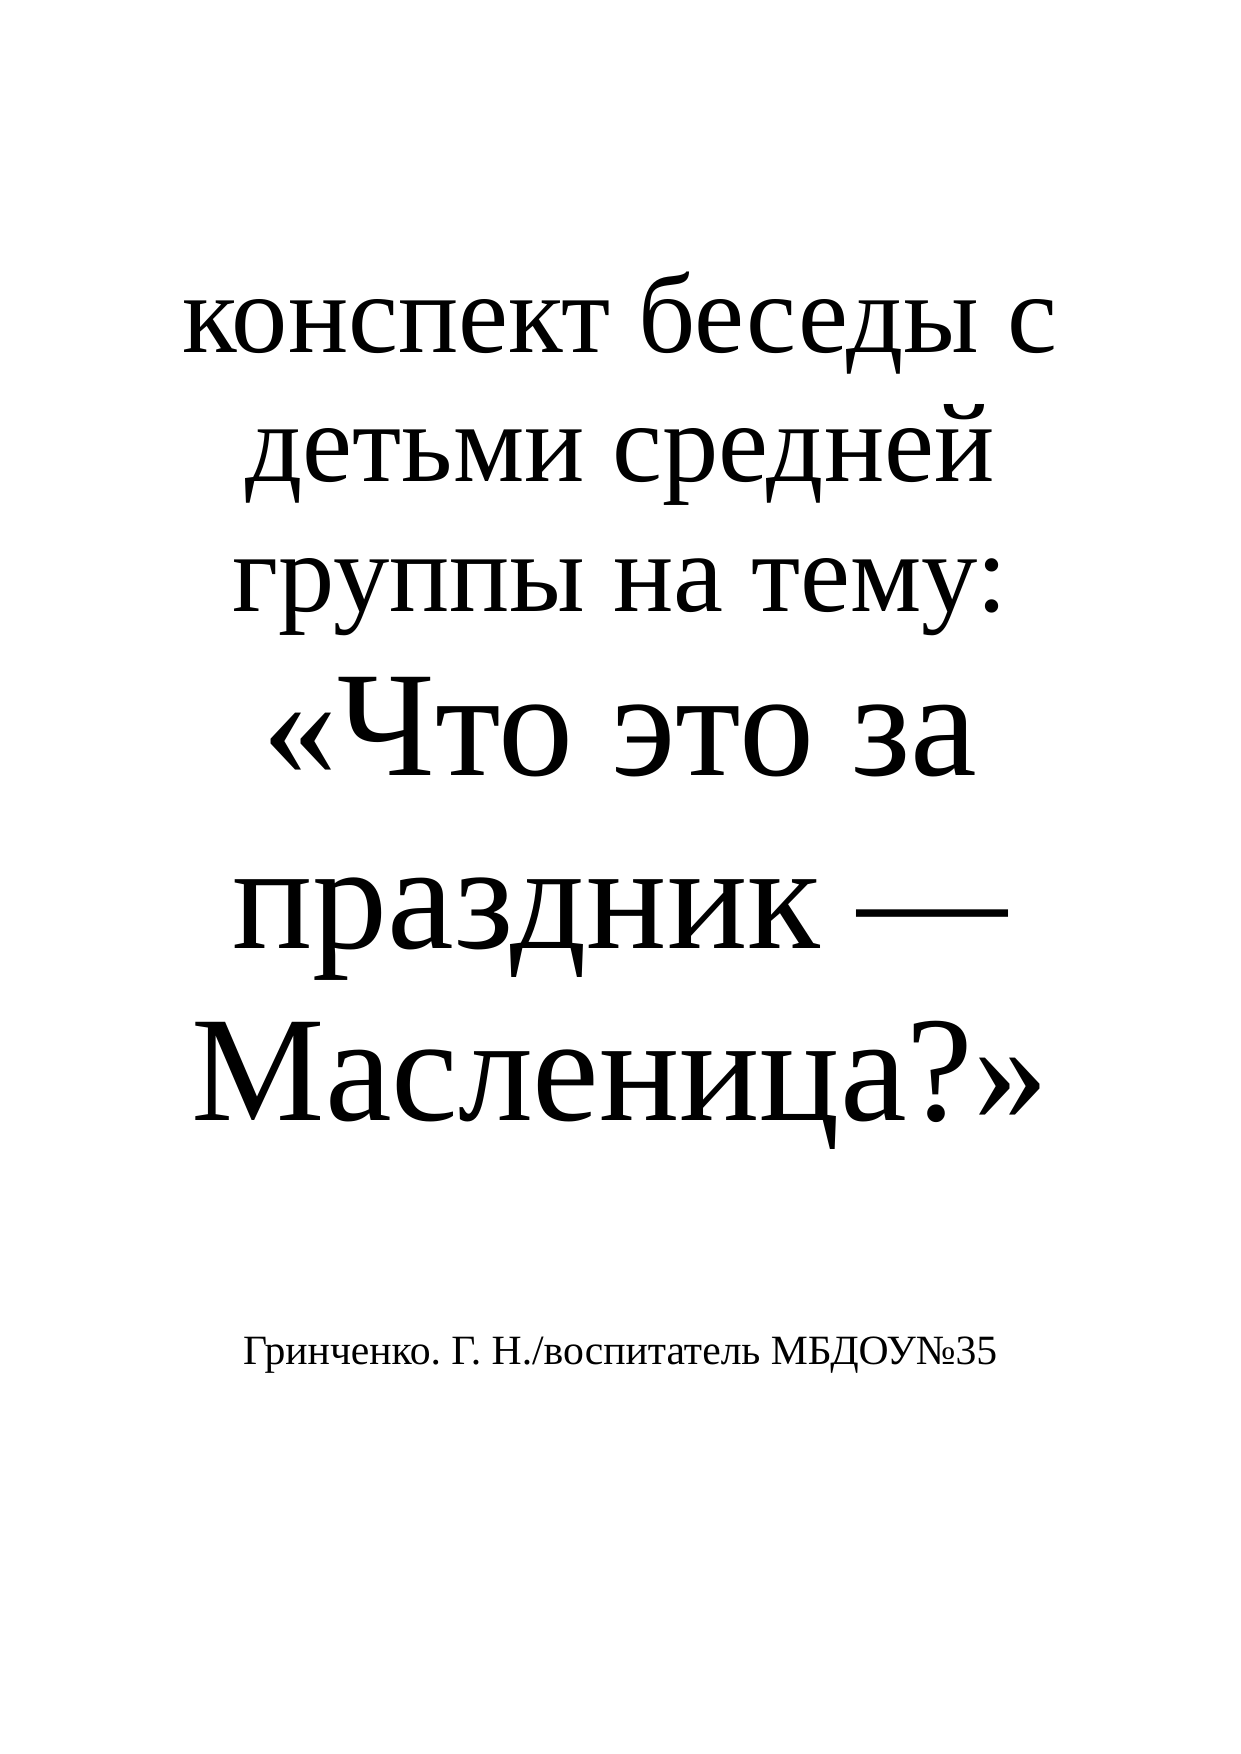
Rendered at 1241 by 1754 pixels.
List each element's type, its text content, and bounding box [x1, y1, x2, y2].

text конспект беседы с детьми средней группы на тему: [118, 247, 1122, 636]
text «Что это за праздник — Масленица?» [118, 636, 1122, 1153]
text Гринченко. Г. Н./воспитатель МБДОУ№35 [118, 1326, 1122, 1373]
